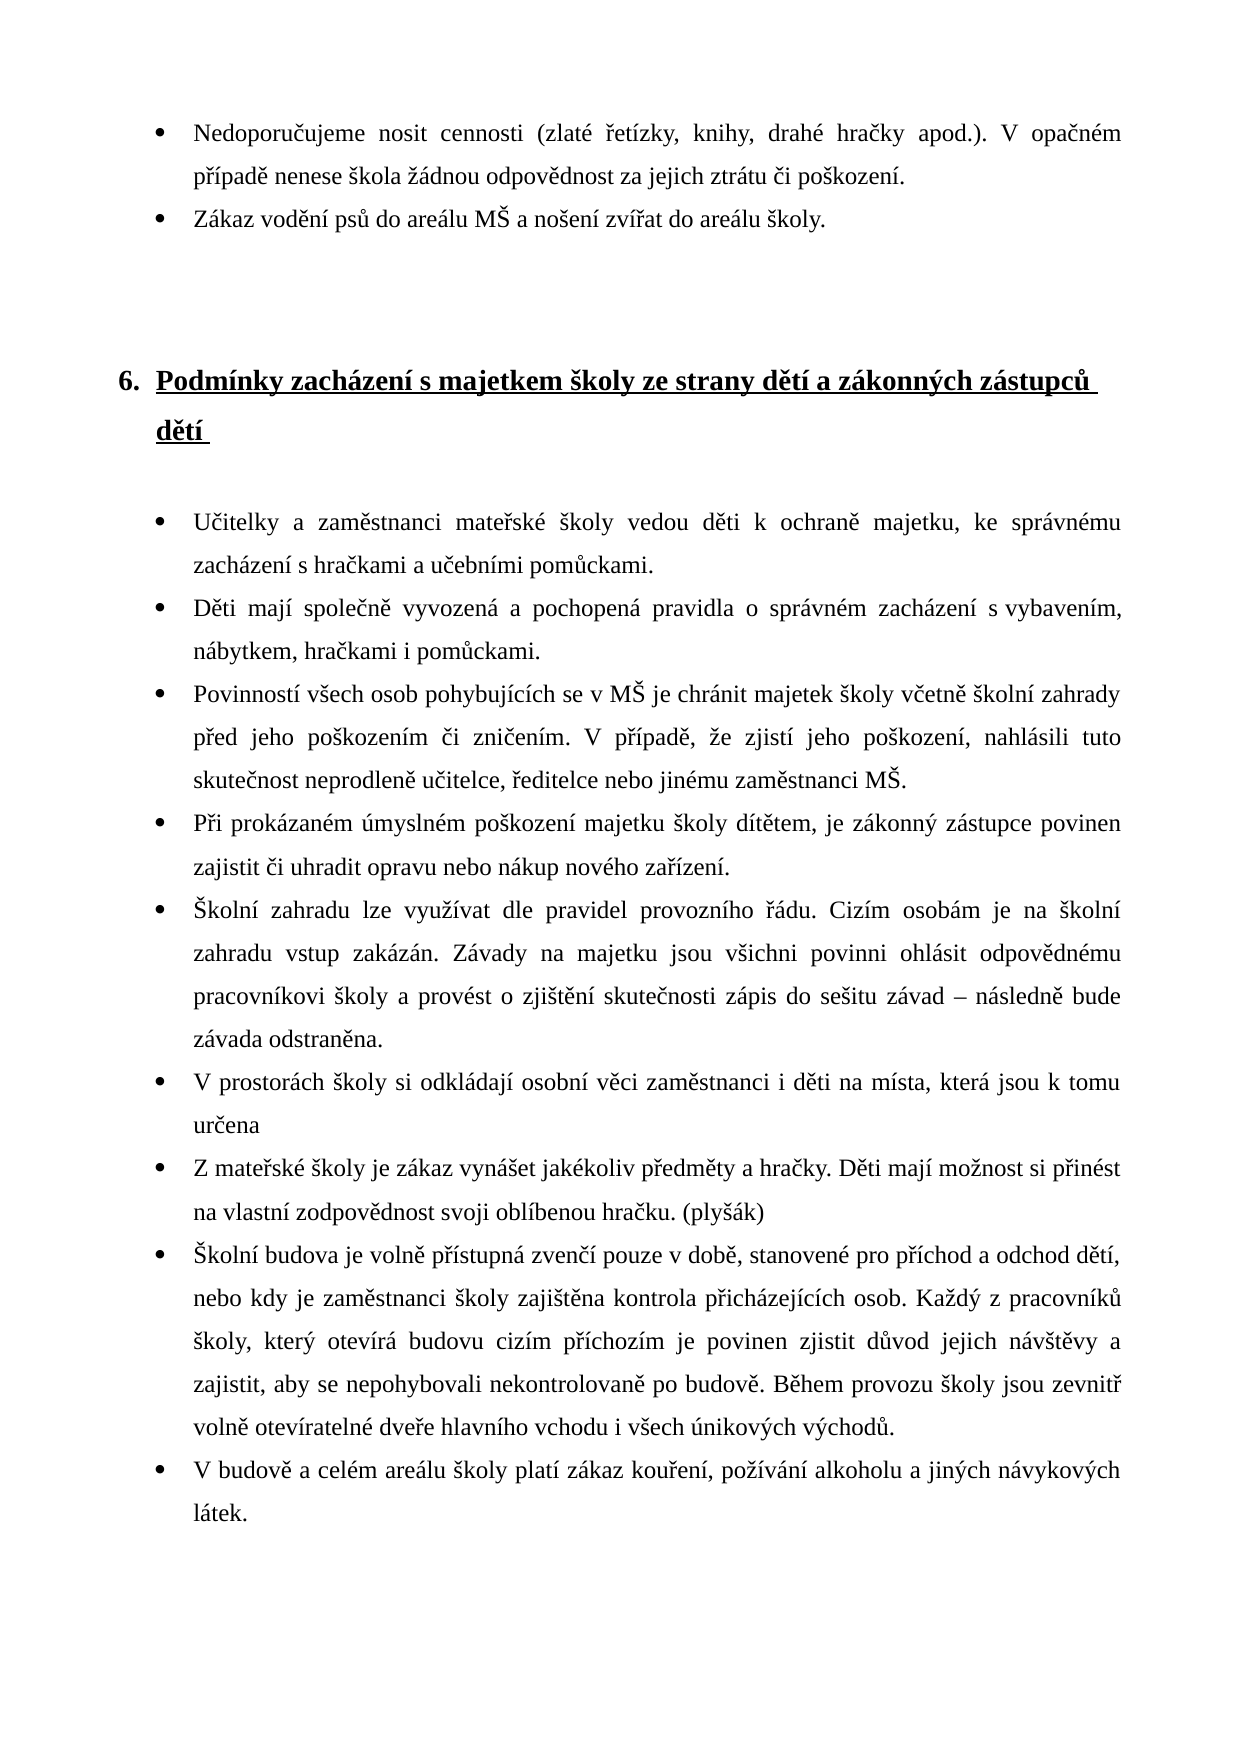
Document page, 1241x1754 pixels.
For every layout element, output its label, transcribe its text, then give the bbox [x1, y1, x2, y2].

list V budově a celém areálu školy platí zákaz kouření, požívání alkoholu a jiných návykových látek. [156, 1455, 1122, 1527]
list Učitelky a zaměstnanci mateřské školy vedou děti k ochraně majetku, ke správnému zacházení s hračkami a učebními pomůckami. [156, 507, 1122, 578]
list Nedoporučujeme nosit cennosti (zlaté řetízky, knihy, drahé hračky apod.). V opačném případě nenese škola žádnou odpovědnost za jejich ztrátu či poškození. [156, 118, 1122, 190]
list Podmínky zacházení s majetkem školy ze strany dětí a zákonných zástupců dětí [118, 363, 1122, 447]
list V prostorách školy si odkládají osobní věci zaměstnanci i děti na místa, která jsou k tomu určena [156, 1067, 1122, 1139]
list Z mateřské školy je zákaz vynášet jakékoliv předměty a hračky. Děti mají možnost si přinést na vlastní zodpovědnost svoji oblíbenou hračku. (plyšák) [156, 1153, 1122, 1225]
list Školní budova je volně přístupná zvenčí pouze v době, stanovené pro příchod a odchod dětí, nebo kdy je zaměstnanci školy zajištěna kontrola přicházejících osob. Každý z pracovníků školy, který otevírá budovu cizím příchozím je povinen zjistit důvod jejich návštěvy a zajistit, aby se nepohybovali nekontrolovaně po budově. Během provozu školy jsou zevnitř volně otevíratelné dveře hlavního vchodu i všech únikových východů. [156, 1240, 1122, 1441]
list Školní zahradu lze využívat dle pravidel provozního řádu. Cizím osobám je na školní zahradu vstup zakázán. Závady na majetku jsou všichni povinni ohlásit odpovědnému pracovníkovi školy a provést o zjištění skutečnosti zápis do sešitu závad – následně bude závada odstraněna. [156, 895, 1122, 1053]
list Při prokázaném úmyslném poškození majetku školy dítětem, je zákonný zástupce povinen zajistit či uhradit opravu nebo nákup nového zařízení. [156, 808, 1122, 880]
list Zákaz vodění psů do areálu MŠ a nošení zvířat do areálu školy. [156, 204, 1122, 233]
list Děti mají společně vyvozená a pochopená pravidla o správném zacházení s vybavením, nábytkem, hračkami i pomůckami. [156, 593, 1122, 665]
list Povinností všech osob pohybujících se v MŠ je chránit majetek školy včetně školní zahrady před jeho poškozením či zničením. V případě, že zjistí jeho poškození, nahlásili tuto skutečnost neprodleně učitelce, ředitelce nebo jinému zaměstnanci MŠ. [156, 679, 1122, 794]
